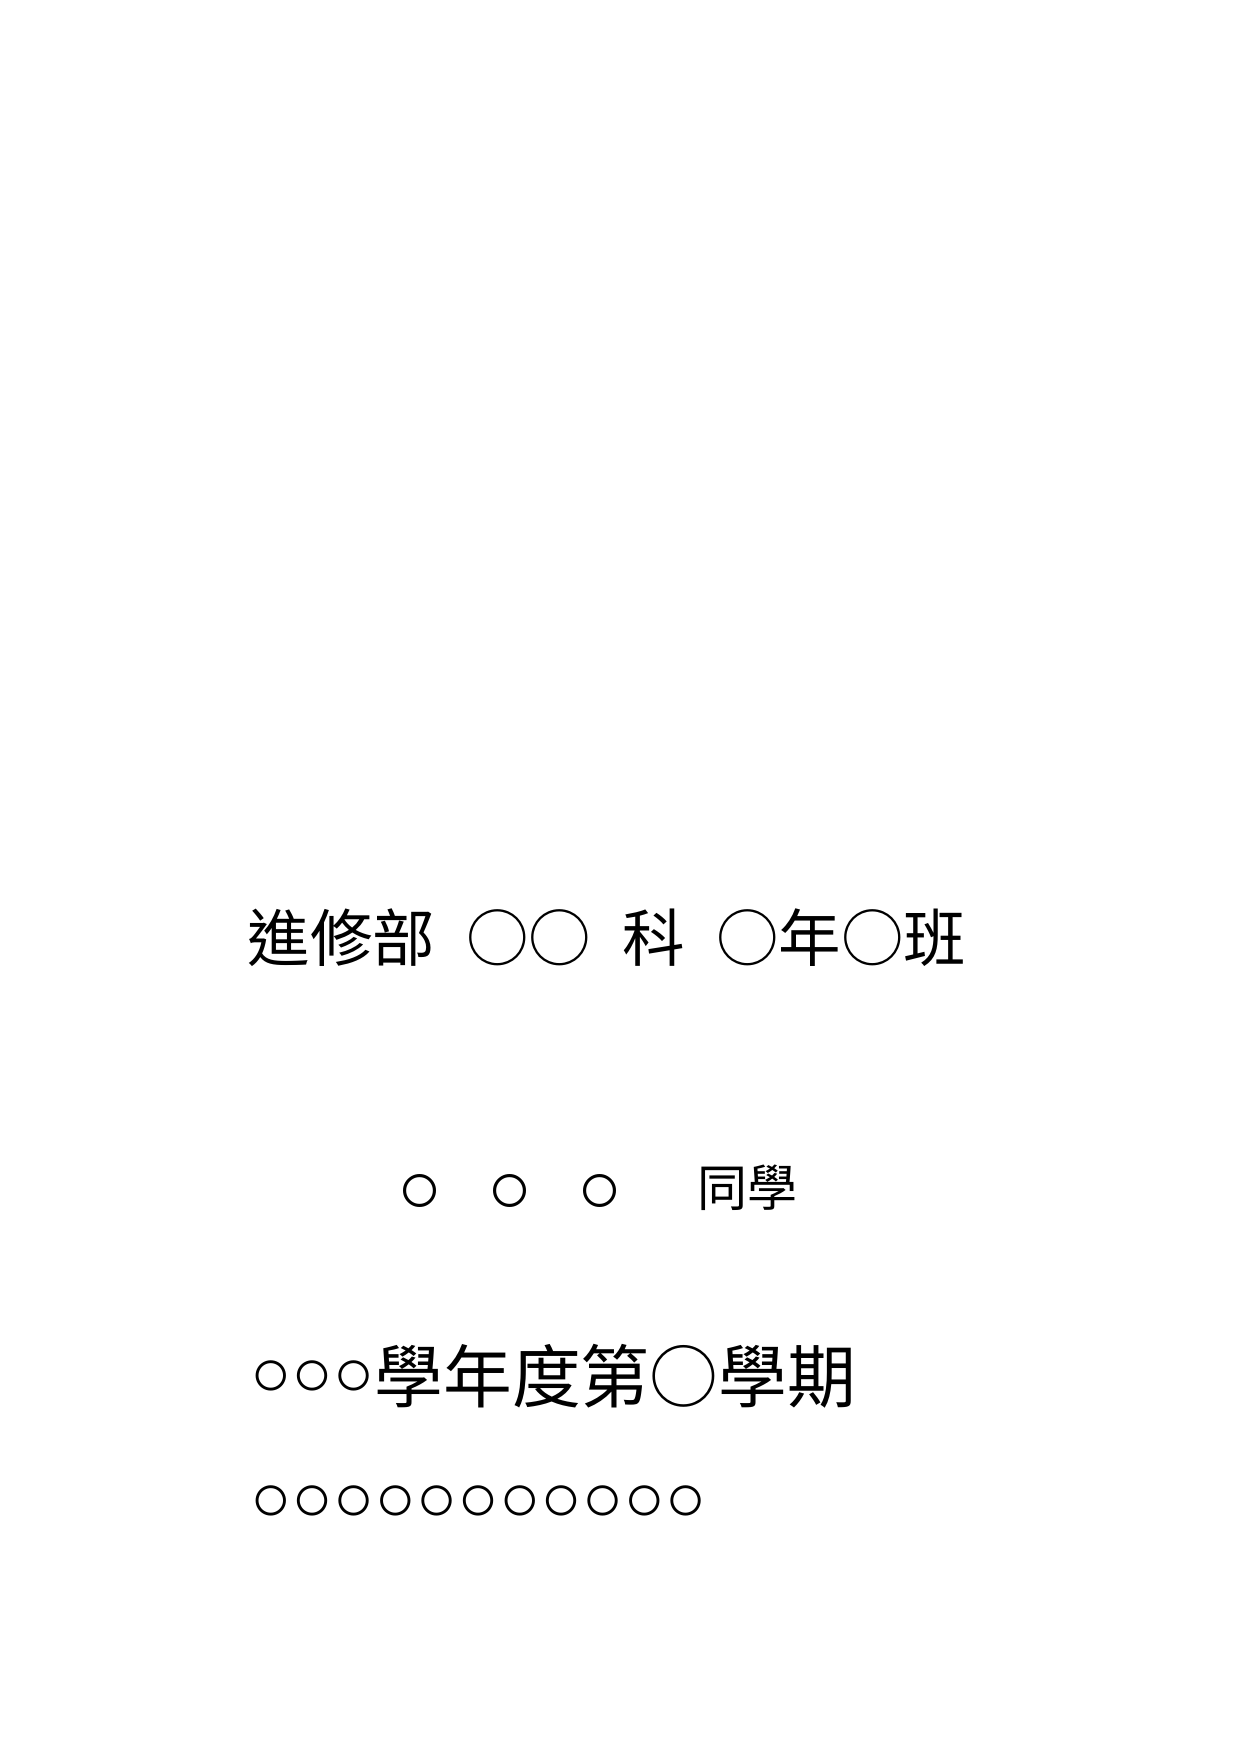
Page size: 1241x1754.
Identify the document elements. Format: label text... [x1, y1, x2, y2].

text 進修部 ○○ 科 ○年○班 [187, 862, 1240, 987]
text ○ ○ ○ 同學 [187, 1112, 1240, 1237]
text ○○○○○○○○○○○ [187, 1424, 1181, 1549]
text ○○○學年度第○學期 [187, 1299, 1181, 1424]
